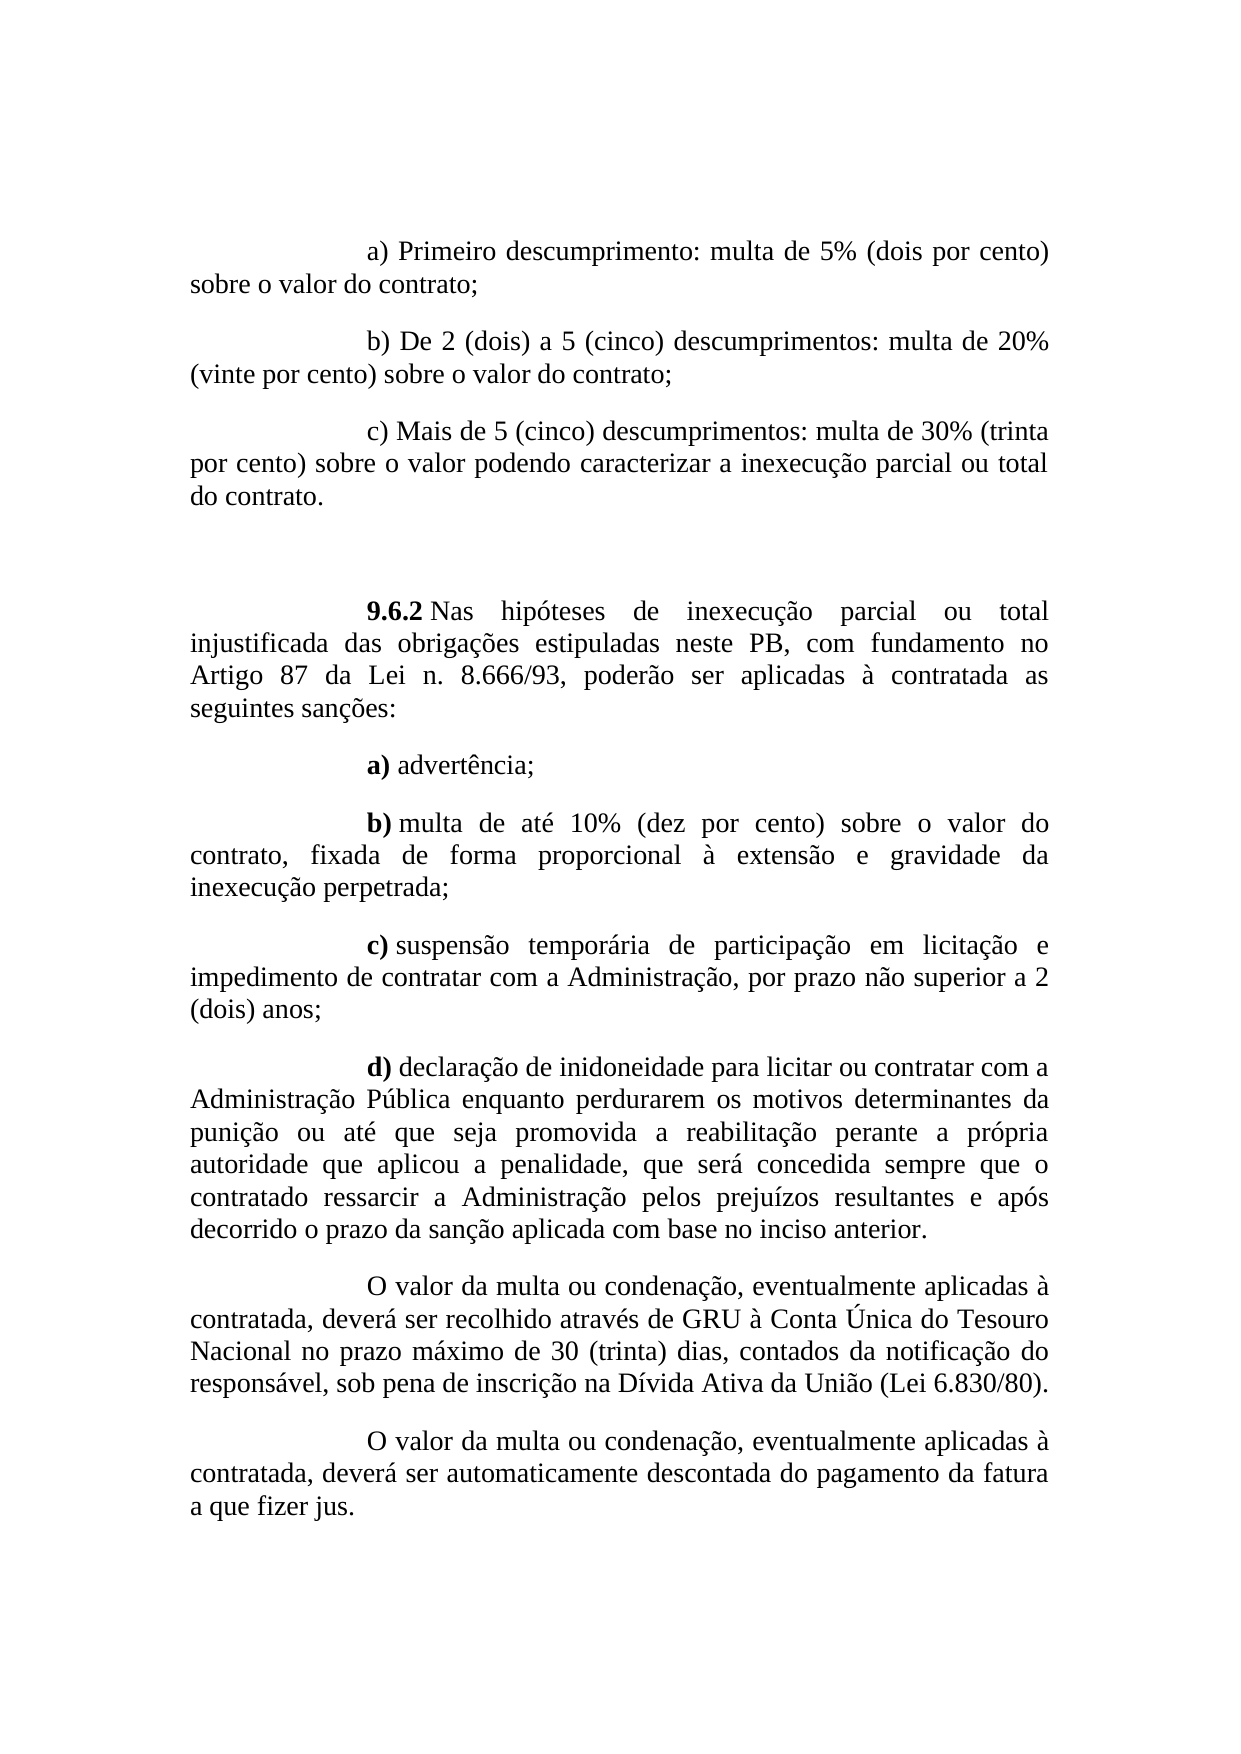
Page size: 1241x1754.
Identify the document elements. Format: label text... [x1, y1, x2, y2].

text O valor da multa ou condenação, eventualmente aplicadas à contratada, deverá ser automaticamente descontada do pagamento da fatura a que fizer jus. [190, 1424, 1051, 1521]
text c) suspensão temporária de participação em licitação e impedimento de contratar com a Administração, por prazo não superior a 2 (dois) anos; [190, 928, 1051, 1025]
text 9.6.2 Nas hipóteses de inexecução parcial ou total injustificada das obrigações estipuladas neste PB, com fundamento no Artigo 87 da Lei n. 8.666/93, poderão ser aplicadas à contratada as seguintes sanções: [190, 594, 1051, 723]
text b) multa de até 10% (dez por cento) sobre o valor do contrato, fixada de forma proporcional à extensão e gravidade da inexecução perpetrada; [190, 806, 1051, 903]
text d) declaração de inidoneidade para licitar ou contratar com a Administração Pública enquanto perdurarem os motivos determinantes da punição ou até que seja promovida a reabilitação perante a própria autoridade que aplicou a penalidade, que será concedida sempre que o contratado ressarcir a Administração pelos prejuízos resultantes e após decorrido o prazo da sanção aplicada com base no inciso anterior. [190, 1050, 1051, 1244]
text a) Primeiro descumprimento: multa de 5% (dois por cento) sobre o valor do contrato; [190, 234, 1051, 299]
text c) Mais de 5 (cinco) descumprimentos: multa de 30% (trinta por cento) sobre o valor podendo caracterizar a inexecução parcial ou total do contrato. [190, 414, 1051, 511]
text O valor da multa ou condenação, eventualmente aplicadas à contratada, deverá ser recolhido através de GRU à Conta Única do Tesouro Nacional no prazo máximo de 30 (trinta) dias, contados da notificação do responsável, sob pena de inscrição na Dívida Ativa da União (Lei 6.830/80). [190, 1269, 1051, 1399]
text a) advertência; [190, 748, 1051, 781]
text b) De 2 (dois) a 5 (cinco) descumprimentos: multa de 20% (vinte por cento) sobre o valor do contrato; [190, 324, 1051, 389]
